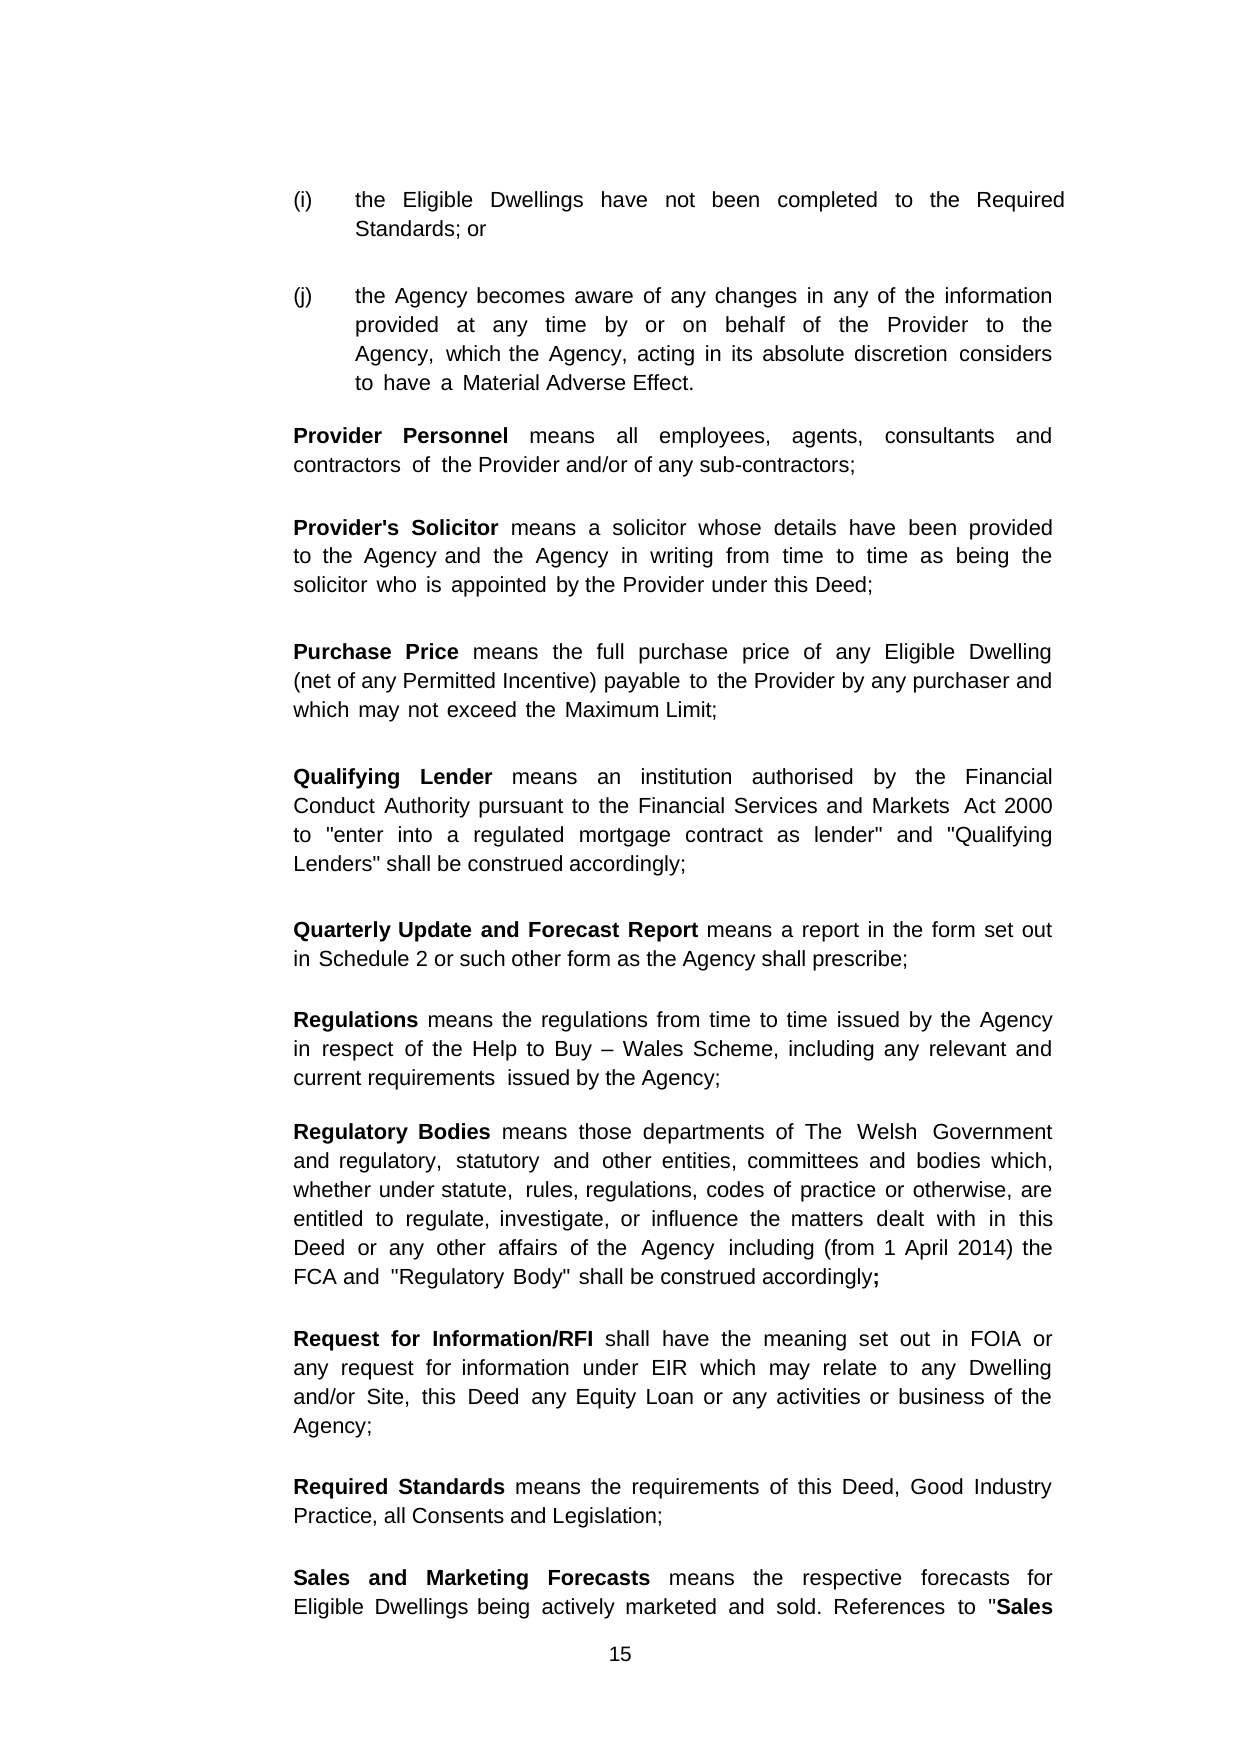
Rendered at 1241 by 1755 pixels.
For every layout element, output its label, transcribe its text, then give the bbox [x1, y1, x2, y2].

text Request for Information/RFI shall have the meaning set out in FOIA or any request for information under EIR which may relate to any Dwelling and/or Site, this Deed any Equity Loan or any activities or business of the Agency; [293, 1326, 1052, 1438]
text Sales and Marketing Forecasts means the respective forecasts for Eligible Dwellings being actively marketed and sold. References to "Sales [293, 1565, 1053, 1619]
text Qualifying Lender means an institution authorised by the Financial Conduct Authority pursuant to the Financial Services and Markets Act 2000 to "enter into a regulated mortgage contract as lender" and "Qualifying Lenders" shall be construed accordingly; [293, 763, 1053, 876]
list the Eligible Dwellings have not been completed to the Required Standards; or [293, 187, 1065, 241]
text Regulations means the regulations from time to time issued by the Agency in respect of the Help to Buy – Wales Scheme, including any relevant and current requirements issued by the Agency; [293, 1007, 1053, 1090]
text Regulatory Bodies means those departments of The Welsh Government and regulatory, statutory and other entities, committees and bodies which, whether under statute, rules, regulations, codes of practice or otherwise, are entitled to regulate, investigate, or influence the matters dealt with in this Deed or any other affairs of the Agency including (from 1 April 2014) the FCA and "Regulatory Body" shall be construed accordingly; [293, 1119, 1053, 1289]
text Quarterly Update and Forecast Report means a report in the form set out in Schedule 2 or such other form as the Agency shall prescribe; [293, 917, 1053, 971]
text Purchase Price means the full purchase price of any Eligible Dwelling (net of any Permitted Incentive) payable to the Provider by any purchaser and which may not exceed the Maximum Limit; [293, 639, 1052, 722]
text Required Standards means the requirements of this Deed, Good Industry Practice, all Consents and Legislation; [293, 1474, 1052, 1528]
list the Agency becomes aware of any changes in any of the information provided at any time by or on behalf of the Provider to the Agency, which the Agency, acting in its absolute discretion considers to have a Material Adverse Effect. [293, 283, 1052, 395]
text Provider's Solicitor means a solicitor whose details have been provided to the Agency and the Agency in writing from time to time as being the solicitor who is appointed by the Provider under this Deed; [293, 514, 1053, 598]
text Provider Personnel means all employees, agents, consultants and contractors of the Provider and/or of any sub-contractors; [293, 423, 1052, 477]
